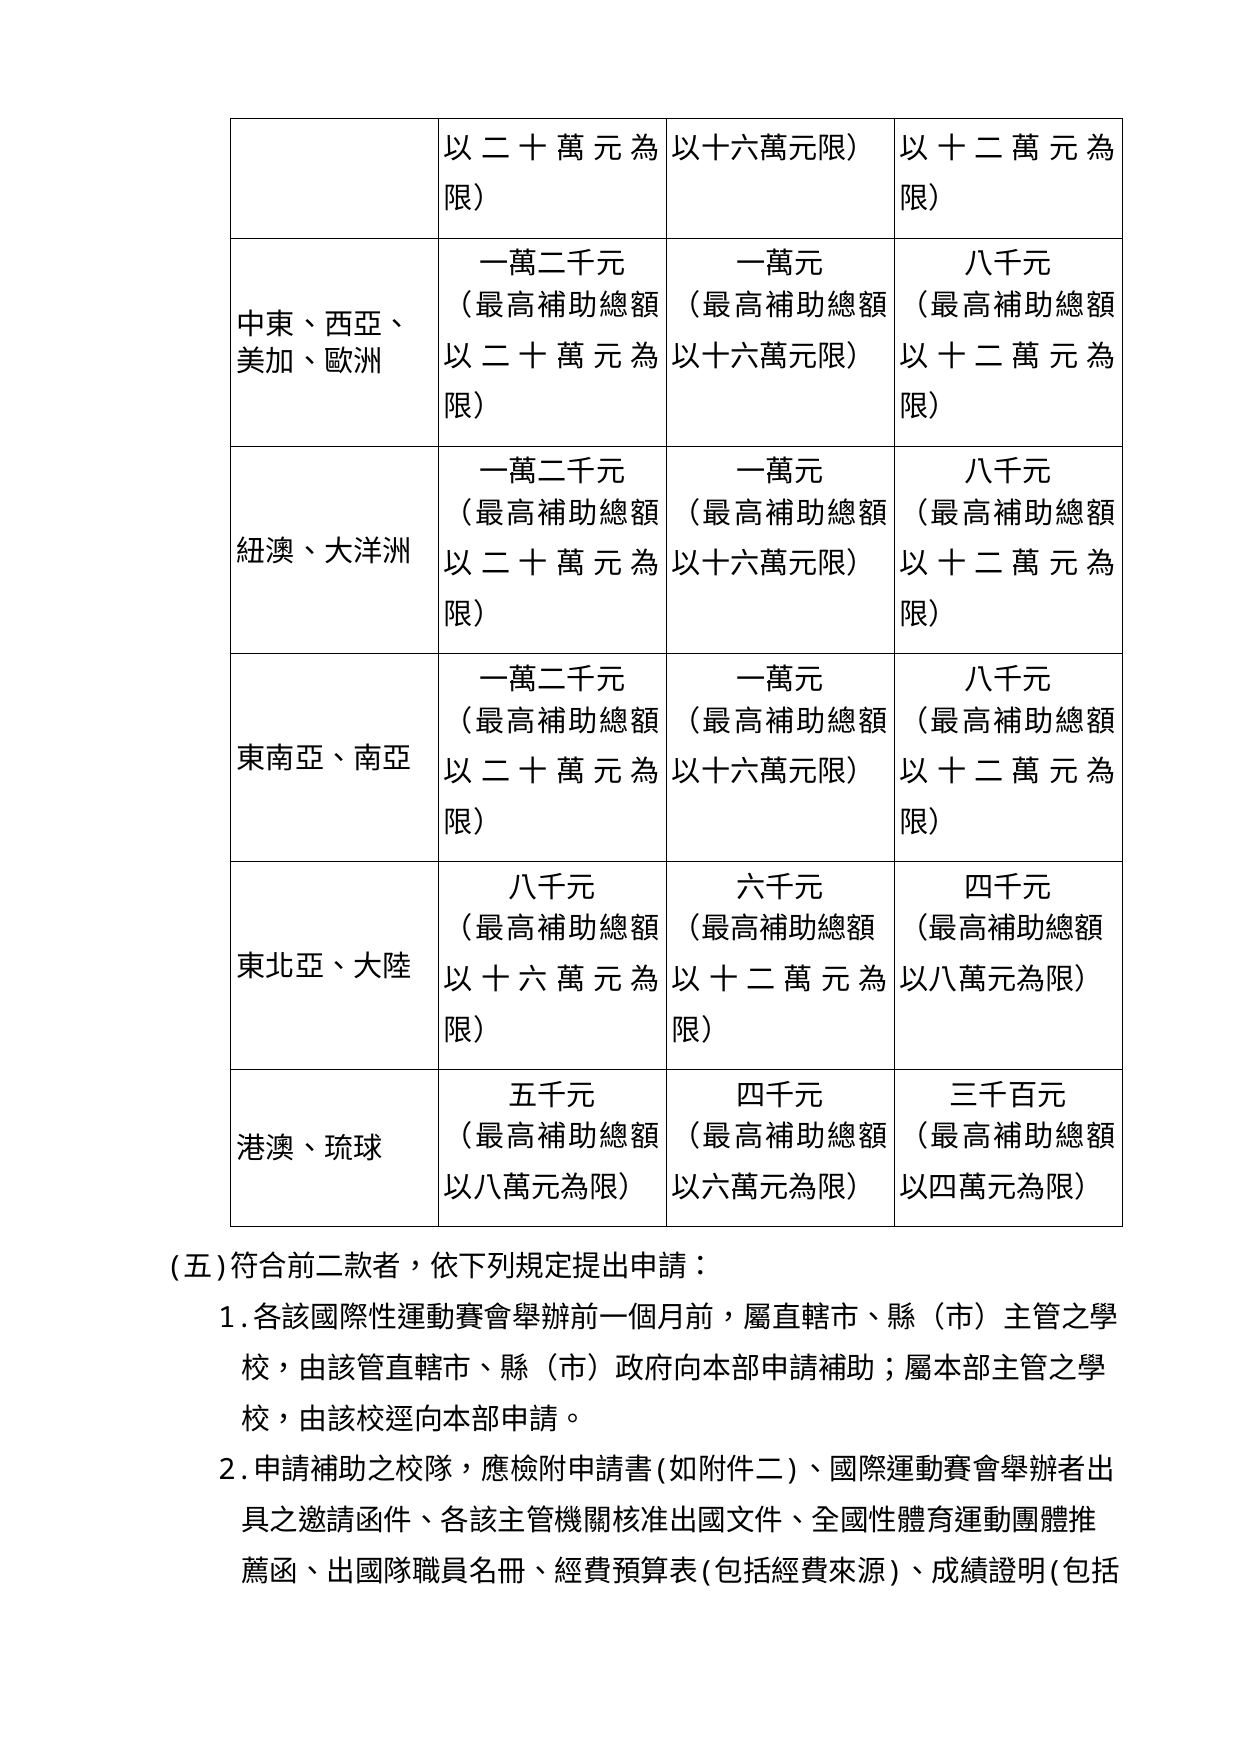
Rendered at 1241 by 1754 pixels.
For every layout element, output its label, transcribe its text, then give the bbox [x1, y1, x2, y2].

table_cell 港澳、琉球 [231, 1070, 438, 1226]
table_cell 一萬元 （最高補助總額以十六萬元限） [667, 654, 894, 861]
table_cell 一萬元 （最高補助總額以十六萬元限） [667, 239, 894, 446]
table_cell 八千元 （最高補助總額以十六萬元為限） [439, 862, 666, 1069]
table_cell 五千元 （最高補助總額以八萬元為限） [439, 1070, 666, 1226]
table_cell 四千元 （最高補助總額 以八萬元為限） [895, 862, 1122, 1069]
text 2.申請補助之校隊，應檢附申請書(如附件二)、國際運動賽會舉辦者出具之邀請函件、各該主管機關核准出國文件、全國性體育運動團體推薦函、出國隊職員名冊、經費預算表(包括經費來源)、成績證明(包括 [218, 1446, 1122, 1590]
text (五)符合前二款者，依下列規定提出申請： [166, 1243, 1122, 1285]
table_cell 一萬二千元 （最高補助總額以二十萬元為限） [439, 239, 666, 446]
table_cell 四千元 （最高補助總額以六萬元為限） [667, 1070, 894, 1226]
table_cell [231, 119, 438, 238]
table_cell 八千元 （最高補助總額以十二萬元為限） [895, 654, 1122, 861]
table_cell 一萬元 （最高補助總額以十六萬元限） [667, 447, 894, 653]
text 1.各該國際性運動賽會舉辦前一個月前，屬直轄市、縣（市）主管之學校，由該管直轄市、縣（市）政府向本部申請補助；屬本部主管之學校，由該校逕向本部申請。 [218, 1294, 1122, 1437]
table_cell 一萬二千元 （最高補助總額以二十萬元為限） [439, 654, 666, 861]
table_cell 一萬二千元 （最高補助總額以二十萬元為限） [439, 447, 666, 653]
table_cell 東北亞、大陸 [231, 862, 438, 1069]
table_cell 六千元 （最高補助總額 以十二萬元為限） [667, 862, 894, 1069]
table_cell 紐澳、大洋洲 [231, 447, 438, 653]
table_cell 八千元 （最高補助總額以十二萬元為限） [895, 239, 1122, 446]
table_cell 以十二萬元為限） [895, 119, 1122, 238]
table_cell 以二十萬元為限） [439, 119, 666, 238]
table_cell 八千元 （最高補助總額以十二萬元為限） [895, 447, 1122, 653]
table_cell 以十六萬元限） [667, 119, 894, 238]
table_cell 東南亞、南亞 [231, 654, 438, 861]
table_cell 中東、西亞、 美加、歐洲 [231, 239, 438, 446]
table_cell 三千百元 （最高補助總額以四萬元為限） [895, 1070, 1122, 1226]
